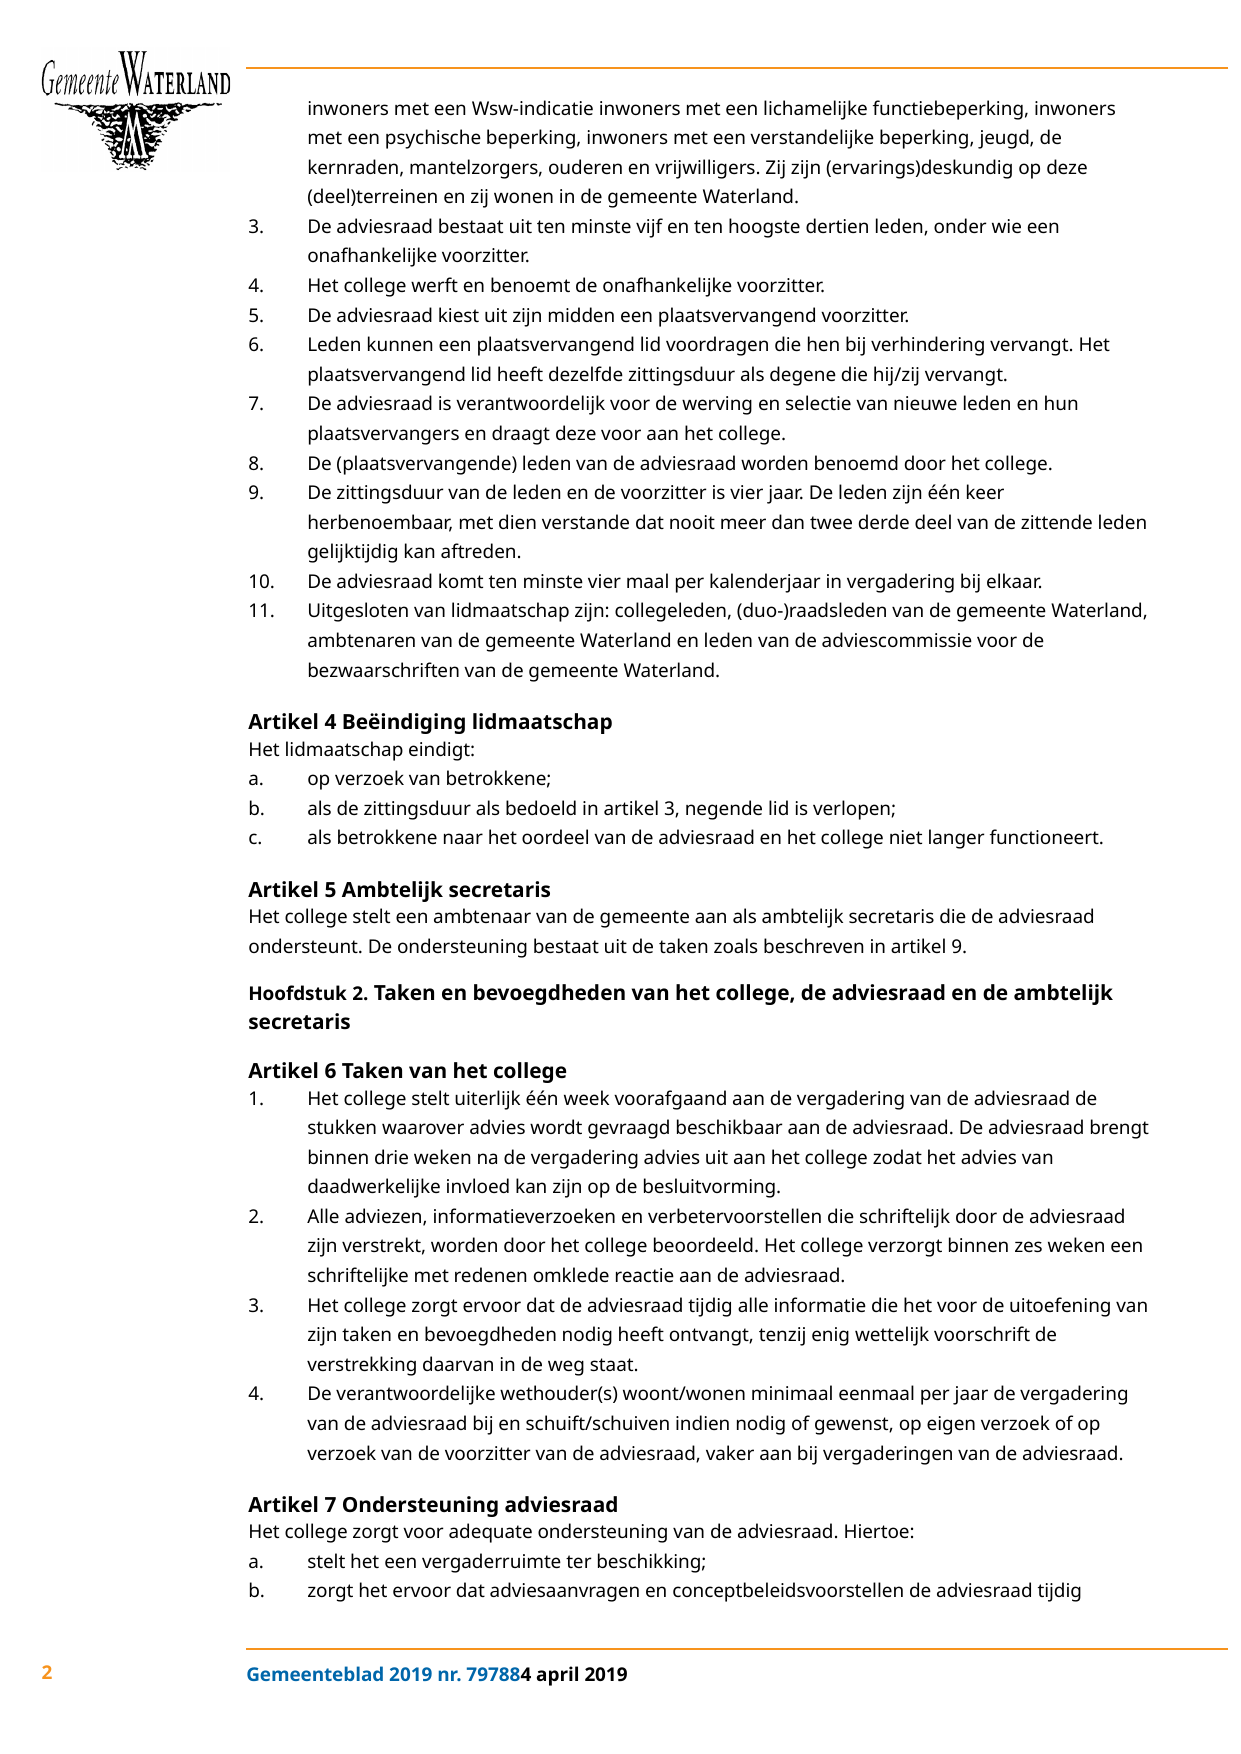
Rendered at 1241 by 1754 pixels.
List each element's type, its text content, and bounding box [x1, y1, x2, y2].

list De zittingsduur van de leden en de voorzitter is vier jaar. De leden zijn één keer herbenoembaar, met dien verstande dat nooit meer dan twee derde deel van de zittende leden gelijktijdig kan aftreden. [248, 479, 1152, 564]
list zorgt het ervoor dat adviesaanvragen en conceptbeleidsvoorstellen de adviesraad tijdig [248, 1578, 1152, 1603]
text Het college zorgt voor adequate ondersteuning van de adviesraad. Hiertoe: [248, 1518, 1152, 1544]
list Het college stelt uiterlijk één week voorafgaand aan de vergadering van de adviesraad de stukken waarover advies wordt gevraagd beschikbaar aan de adviesraad. De adviesraad brengt binnen drie weken na de vergadering advies uit aan het college zodat het advies van daadwerkelijke invloed kan zijn op de besluitvorming. [248, 1085, 1152, 1199]
list Uitgesloten van lidmaatschap zijn: collegeleden, (duo-)raadsleden van de gemeente Waterland, ambtenaren van de gemeente Waterland en leden van de adviescommissie voor de bezwaarschriften van de gemeente Waterland. [248, 598, 1152, 683]
text Het college stelt een ambtenaar van de gemeente aan als ambtelijk secretaris die de adviesraad ondersteunt. De ondersteuning bestaat uit de taken zoals beschreven in artikel 9. [248, 903, 1152, 959]
text Het lidmaatschap eindigt: [248, 736, 1152, 761]
list De (plaatsvervangende) leden van de adviesraad worden benoemd door het college. [248, 450, 1152, 476]
text Artikel 6 Taken van het college [248, 1056, 1152, 1085]
picture [41, 47, 231, 172]
list stelt het een vergaderruimte ter beschikking; [248, 1548, 1152, 1574]
list inwoners met een Wsw-indicatie inwoners met een lichamelijke functiebeperking, inwoners met een psychische beperking, inwoners met een verstandelijke beperking, jeugd, de kernraden, mantelzorgers, ouderen en vrijwilligers. Zij zijn (ervarings)deskundig op deze (deel)terreinen en zij wonen in de gemeente Waterland. [248, 95, 1152, 209]
list De adviesraad kiest uit zijn midden een plaatsvervangend voorzitter. [248, 302, 1152, 328]
list De adviesraad komt ten minste vier maal per kalenderjaar in vergadering bij elkaar. [248, 568, 1152, 594]
list Het college werft en benoemt de onafhankelijke voorzitter. [248, 272, 1152, 298]
text Artikel 5 Ambtelijk secretaris [248, 875, 1152, 903]
text Hoofdstuk 2. Taken en bevoegdheden van het college, de adviesraad en de ambtelijk secretaris [248, 978, 1152, 1035]
list De adviesraad bestaat uit ten minste vijf en ten hoogste dertien leden, onder wie een onafhankelijke voorzitter. [248, 213, 1152, 268]
text Artikel 7 Ondersteuning adviesraad [248, 1490, 1152, 1518]
text Artikel 4 Beëindiging lidmaatschap [248, 707, 1152, 736]
list Leden kunnen een plaatsvervangend lid voordragen die hen bij verhindering vervangt. Het plaatsvervangend lid heeft dezelfde zittingsduur als degene die hij/zij vervangt. [248, 331, 1152, 387]
list De verantwoordelijke wethouder(s) woont/wonen minimaal eenmaal per jaar de vergadering van de adviesraad bij en schuift/schuiven indien nodig of gewenst, op eigen verzoek of op verzoek van de voorzitter van de adviesraad, vaker aan bij vergaderingen van de adviesraad. [248, 1381, 1152, 1465]
list Het college zorgt ervoor dat de adviesraad tijdig alle informatie die het voor de uitoefening van zijn taken en bevoegdheden nodig heeft ontvangt, tenzij enig wettelijk voorschrift de verstrekking daarvan in de weg staat. [248, 1292, 1152, 1377]
list op verzoek van betrokkene; [248, 765, 1152, 791]
list als de zittingsduur als bedoeld in artikel 3, negende lid is verlopen; [248, 795, 1152, 821]
list De adviesraad is verantwoordelijk voor de werving en selectie van nieuwe leden en hun plaatsvervangers en draagt deze voor aan het college. [248, 391, 1152, 446]
list als betrokkene naar het oordeel van de adviesraad en het college niet langer functioneert. [248, 824, 1152, 850]
list Alle adviezen, informatieverzoeken en verbetervoorstellen die schriftelijk door de adviesraad zijn verstrekt, worden door het college beoordeeld. Het college verzorgt binnen zes weken een schriftelijke met redenen omklede reactie aan de adviesraad. [248, 1203, 1152, 1288]
